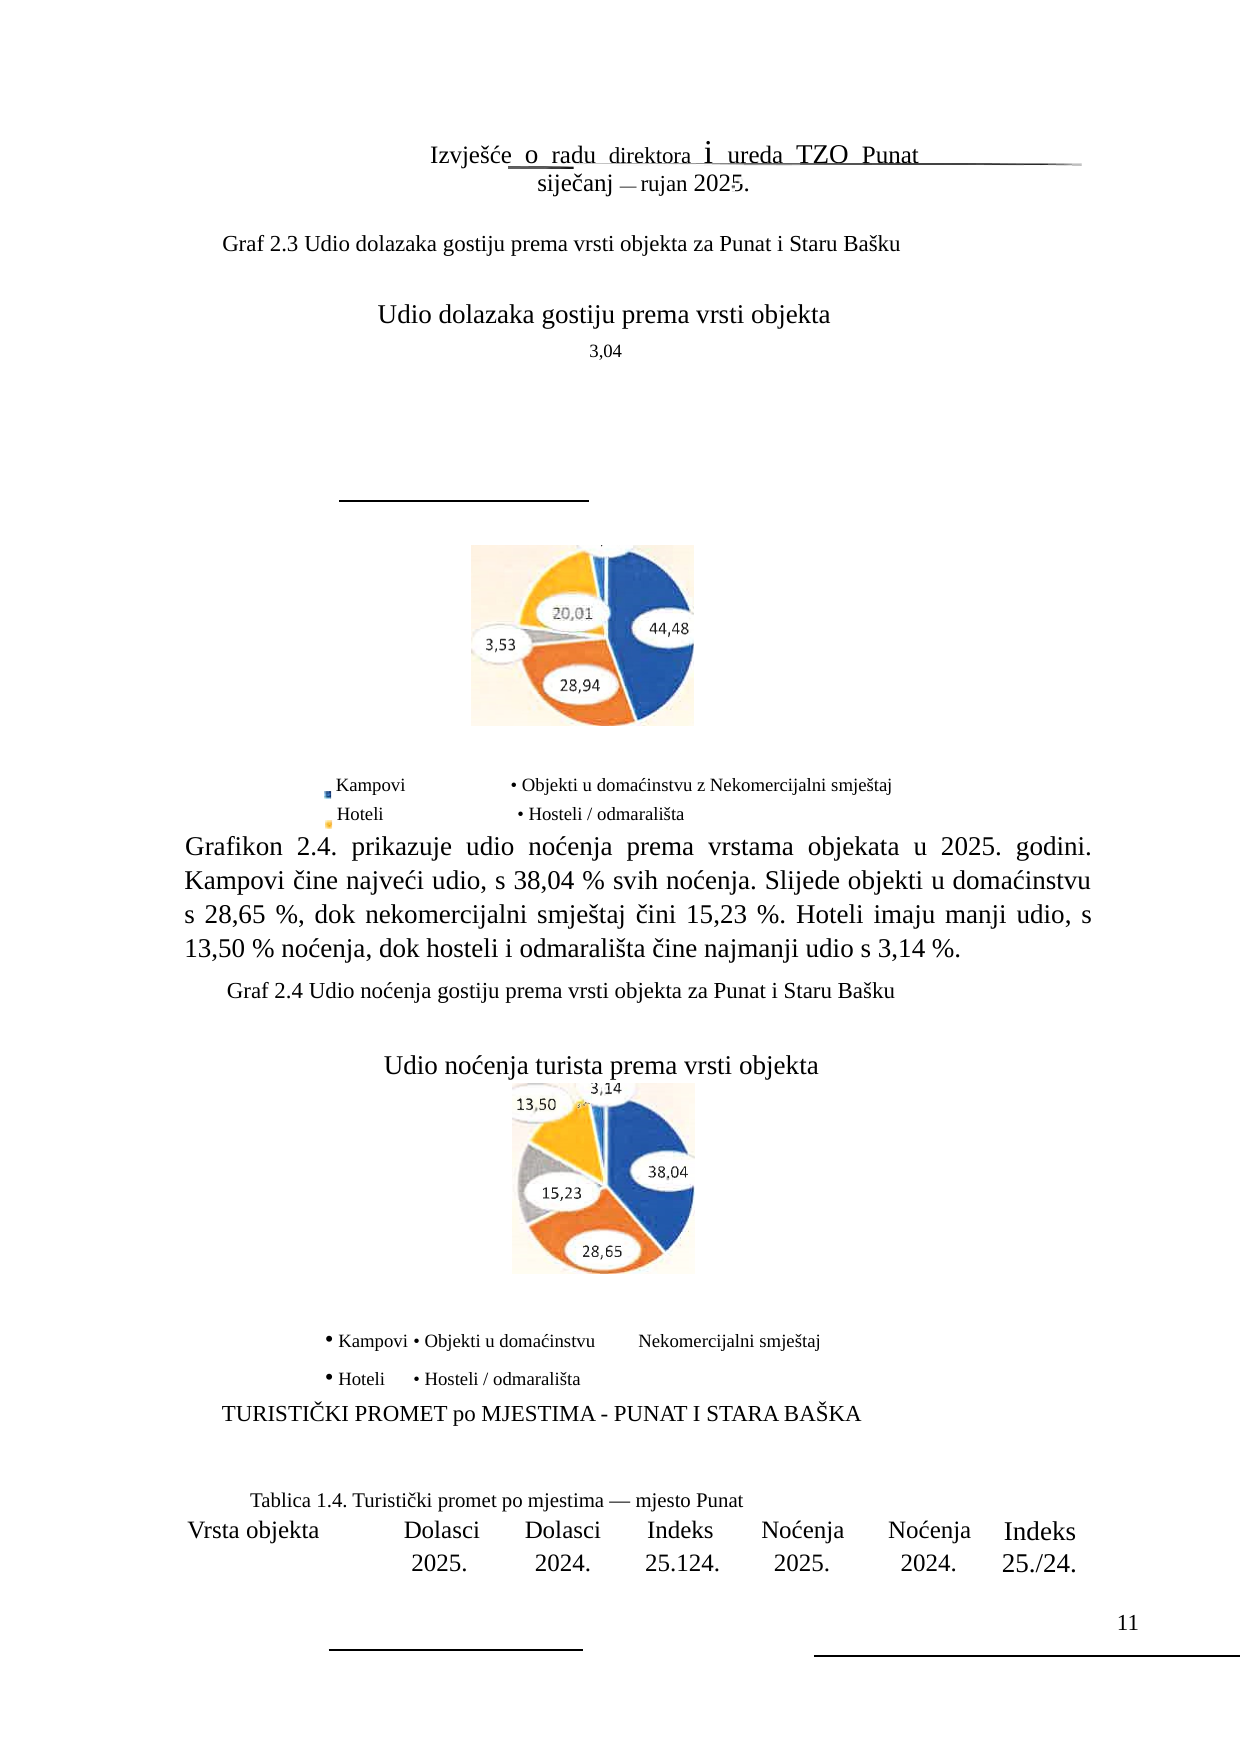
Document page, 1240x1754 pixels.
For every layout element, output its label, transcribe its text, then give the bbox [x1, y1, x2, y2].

table_header Kampovi [324, 773, 480, 801]
table_cell 25./24. [989, 1548, 1077, 1592]
table_cell 2024. [499, 1548, 614, 1592]
text 3,04 [161, 340, 1051, 362]
table_header Noćenja [879, 1515, 989, 1548]
table_header Dolasci [499, 1515, 614, 1548]
table_cell 25.124. [614, 1548, 761, 1592]
text Graf 2.4 Udio noćenja gostiju prema vrsti objekta za Punat i Staru Bašku [227, 977, 1093, 1003]
table_cell [187, 1548, 403, 1592]
text Udio dolazaka gostiju prema vrsti objekta [377, 298, 1093, 330]
table_cell • Hosteli / odmarališta [480, 801, 893, 830]
table_cell Hoteli [324, 801, 480, 830]
table_header Indeks [614, 1515, 761, 1548]
list Kampovi • Objekti u domaćinstvu Nekomercijalni smještaj [324, 1324, 1093, 1353]
text Graf 2.3 Udio dolazaka gostiju prema vrsti objekta za Punat i Staru Bašku [222, 231, 1093, 257]
list Hoteli • Hosteli / odmarališta [324, 1362, 1093, 1391]
table_header Indeks [989, 1515, 1077, 1548]
text TURISTIČKI PROMET po MJESTIMA - PUNAT I STARA BAŠKA [222, 1399, 964, 1426]
text Udio noćenja turista prema vrsti objekta [382, 1049, 1093, 1080]
table_header Noćenja [761, 1515, 879, 1548]
table_header Vrsta objekta [187, 1515, 403, 1548]
text Tablica 1.4. Turistički promet po mjestima — mjesto Punat [250, 1488, 1093, 1512]
table_header • Objekti u domaćinstvu z Nekomercijalni smještaj [480, 773, 893, 801]
table_header Dolasci [404, 1515, 499, 1548]
table_cell 2025. [761, 1548, 879, 1592]
table_cell 2024. [879, 1548, 989, 1592]
text Grafikon 2.4. prikazuje udio noćenja prema vrstama objekata u 2025. godini. Kampovi čine najveći udio, s 38,04 % svih noćenja. Slijede objekti u domaćinstvu s 28,65 %, dok nekomercijalni smještaj čini 15,23 %. Hoteli imaju manji udio, s 13,50 % noćenja, dok hosteli i odmarališta čine najmanji udio s 3,14 %. [184, 830, 1093, 963]
table_cell 2025. [404, 1548, 499, 1592]
